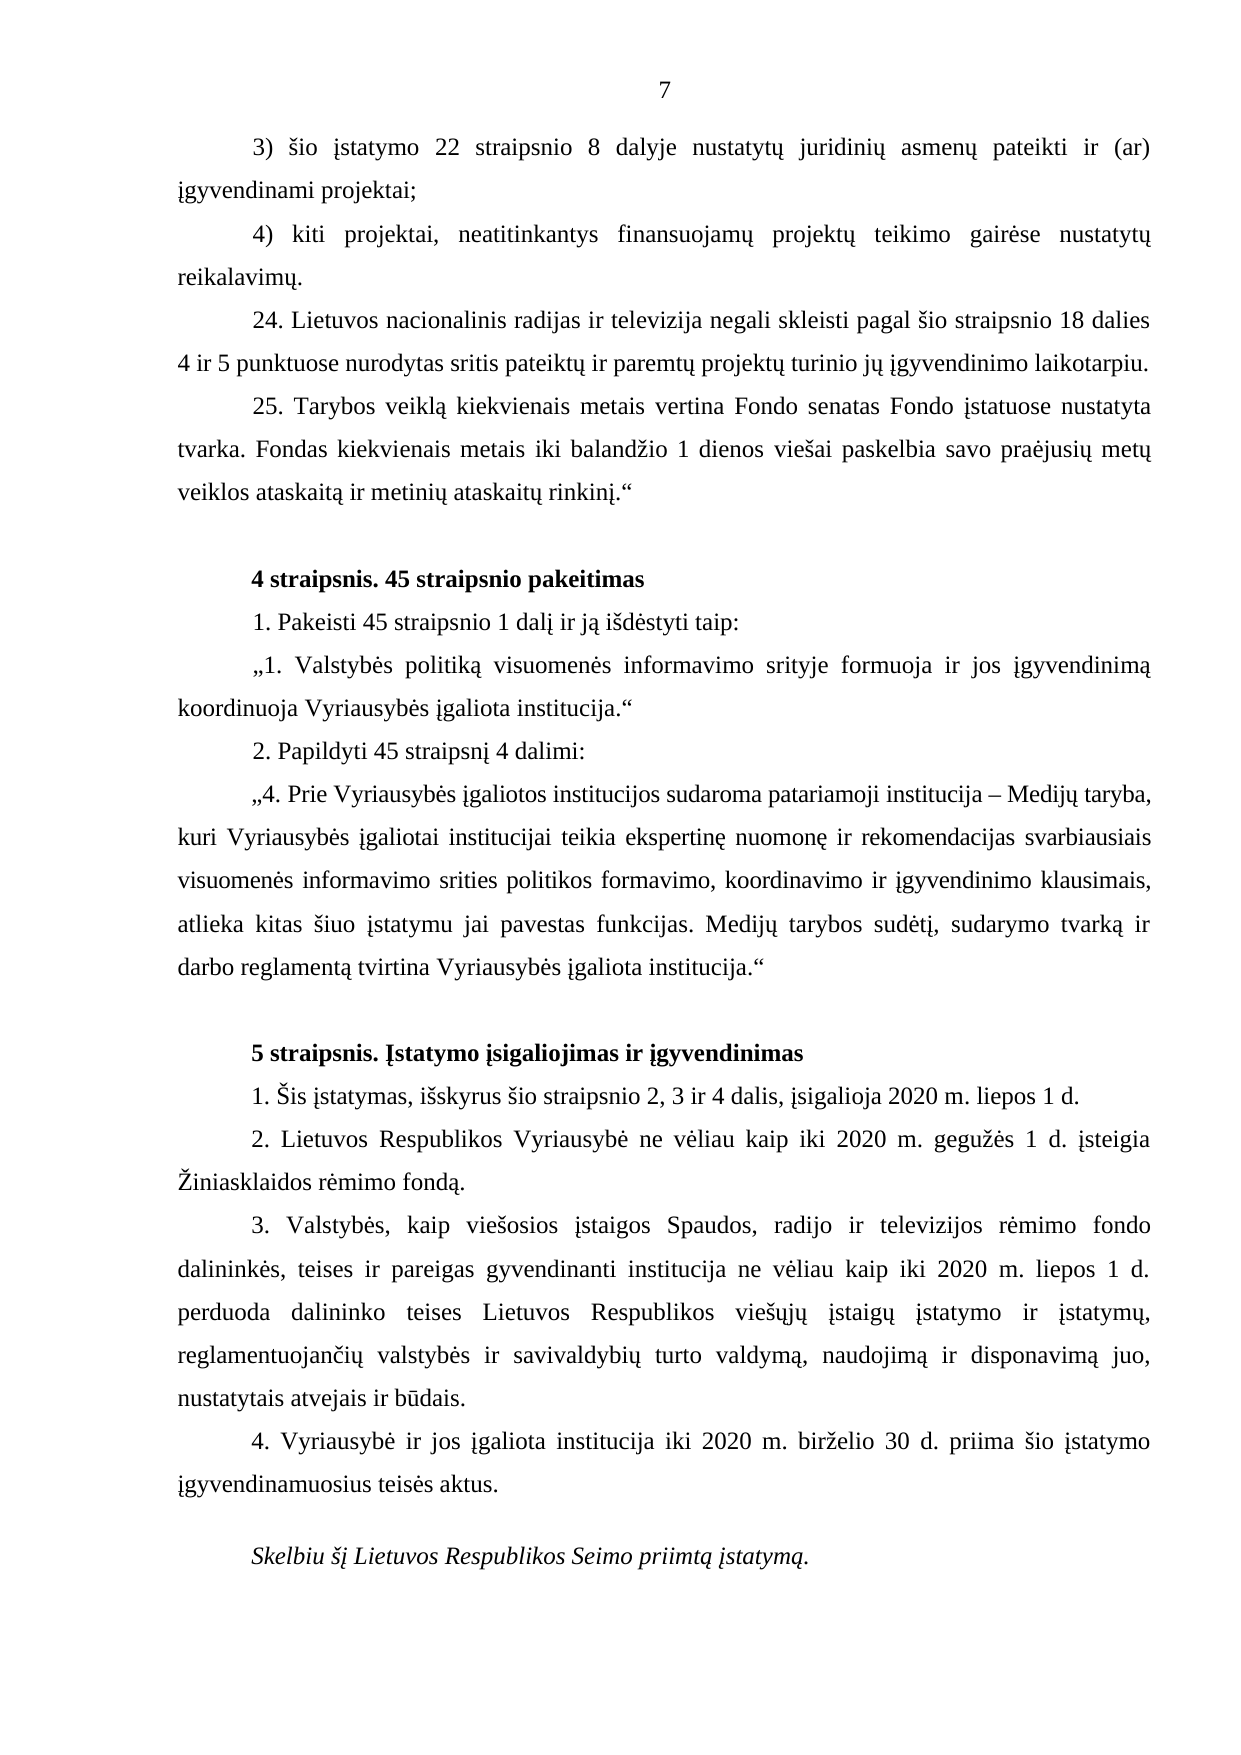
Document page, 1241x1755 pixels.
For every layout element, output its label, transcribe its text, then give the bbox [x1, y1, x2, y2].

text 4. Vyriausybė ir jos įgaliota institucija iki 2020 m. birželio 30 d. priima šio įstatymo įgyvendinamuosius teisės aktus. [177, 1426, 1152, 1498]
text 2. Papildyti 45 straipsnį 4 dalimi: [177, 736, 1152, 765]
text 5 straipsnis. Įstatymo įsigaliojimas ir įgyvendinimas [251, 1038, 1152, 1067]
text 4 straipsnis. 45 straipsnio pakeitimas [251, 564, 1152, 592]
text „4. Prie Vyriausybės įgaliotos institucijos sudaroma patariamoji institucija – Medijų taryba, kuri Vyriausybės įgaliotai institucijai teikia ekspertinę nuomonę ir rekomendacijas svarbiausiais visuomenės informavimo srities politikos formavimo, koordinavimo ir įgyvendinimo klausimais, atlieka kitas šiuo įstatymu jai pavestas funkcijas. Medijų tarybos sudėtį, sudarymo tvarką ir darbo reglamentą tvirtina Vyriausybės įgaliota institucija.“ [177, 779, 1152, 981]
text „1. Valstybės politiką visuomenės informavimo srityje formuoja ir jos įgyvendinimą koordinuoja Vyriausybės įgaliota institucija.“ [177, 650, 1152, 722]
text 24. Lietuvos nacionalinis radijas ir televizija negali skleisti pagal šio straipsnio 18 dalies 4 ir 5 punktuose nurodytas sritis pateiktų ir paremtų projektų turinio jų įgyvendinimo laikotarpiu. [177, 305, 1152, 377]
text 4) kiti projektai, neatitinkantys finansuojamų projektų teikimo gairėse nustatytų reikalavimų. [177, 219, 1152, 291]
text Skelbiu šį Lietuvos Respublikos Seimo priimtą įstatymą. [177, 1541, 1152, 1570]
text 1. Pakeisti 45 straipsnio 1 dalį ir ją išdėstyti taip: [177, 607, 1152, 636]
text 25. Tarybos veiklą kiekvienais metais vertina Fondo senatas Fondo įstatuose nustatyta tvarka. Fondas kiekvienais metais iki balandžio 1 dienos viešai paskelbia savo praėjusių metų veiklos ataskaitą ir metinių ataskaitų rinkinį.“ [177, 391, 1152, 506]
text 1. Šis įstatymas, išskyrus šio straipsnio 2, 3 ir 4 dalis, įsigalioja 2020 m. liepos 1 d. [177, 1081, 1152, 1110]
text 3) šio įstatymo 22 straipsnio 8 dalyje nustatytų juridinių asmenų pateikti ir (ar) įgyvendinami projektai; [177, 132, 1152, 204]
text 3. Valstybės, kaip viešosios įstaigos Spaudos, radijo ir televizijos rėmimo fondo dalininkės, teises ir pareigas gyvendinanti institucija ne vėliau kaip iki 2020 m. liepos 1 d. perduoda dalininko teises Lietuvos Respublikos viešųjų įstaigų įstatymo ir įstatymų, reglamentuojančių valstybės ir savivaldybių turto valdymą, naudojimą ir disponavimą juo, nustatytais atvejais ir būdais. [177, 1211, 1152, 1412]
text 2. Lietuvos Respublikos Vyriausybė ne vėliau kaip iki 2020 m. gegužės 1 d. įsteigia Žiniasklaidos rėmimo fondą. [177, 1124, 1152, 1196]
